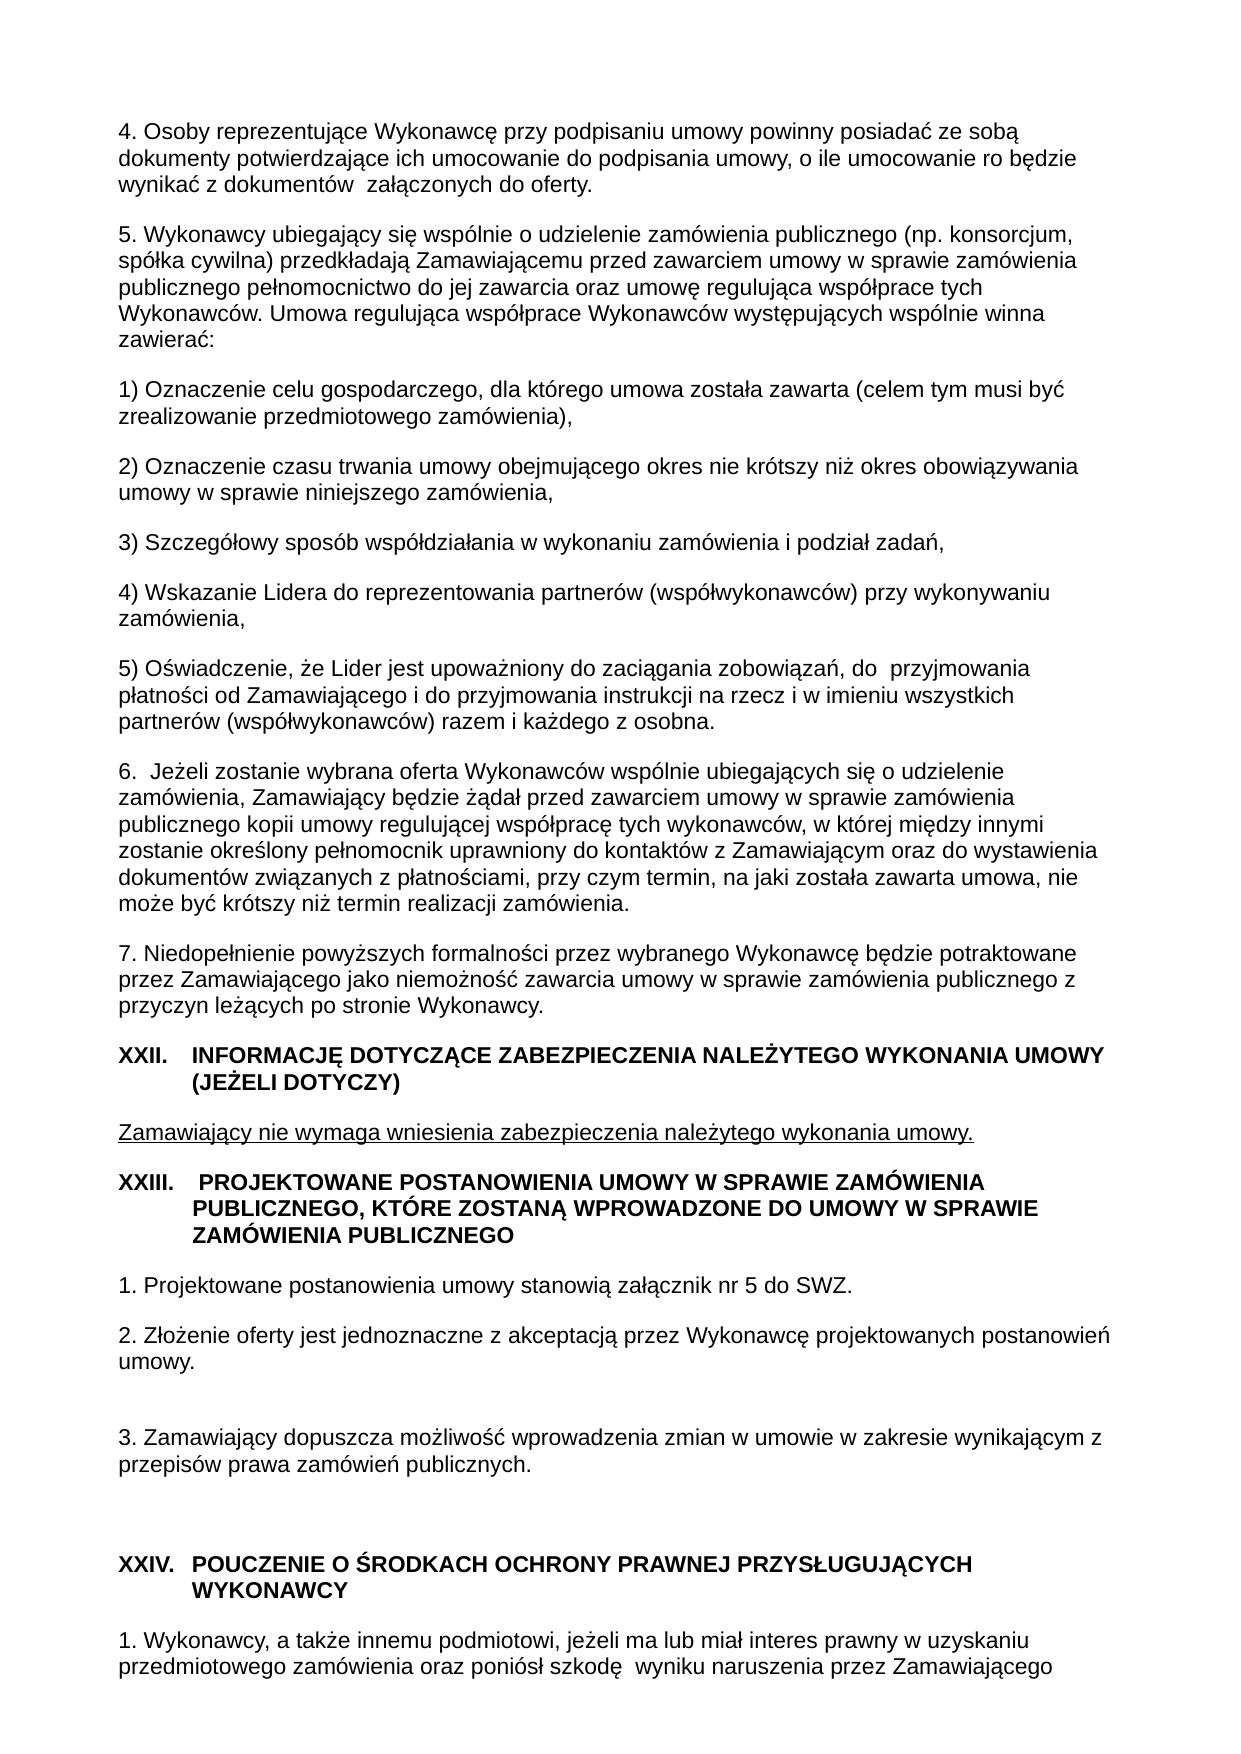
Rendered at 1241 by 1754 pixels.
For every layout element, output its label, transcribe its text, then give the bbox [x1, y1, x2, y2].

text 6. Jeżeli zostanie wybrana oferta Wykonawców wspólnie ubiegających się o udzielenie zamówienia, Zamawiający będzie żądał przed zawarciem umowy w sprawie zamówienia publicznego kopii umowy regulującej współpracę tych wykonawców, w której między innymi zostanie określony pełnomocnik uprawniony do kontaktów z Zamawiającym oraz do wystawienia dokumentów związanych z płatnościami, przy czym termin, na jaki została zawarta umowa, nie może być krótszy niż termin realizacji zamówienia. [118, 758, 1122, 916]
text Zamawiający nie wymaga wniesienia zabezpieczenia należytego wykonania umowy. [118, 1119, 1122, 1145]
text 7. Niedopełnienie powyższych formalności przez wybranego Wykonawcę będzie potraktowane przez Zamawiającego jako niemożność zawarcia umowy w sprawie zamówienia publicznego z przyczyn leżących po stronie Wykonawcy. [118, 940, 1122, 1019]
text 3. Zamawiający dopuszcza możliwość wprowadzenia zmian w umowie w zakresie wynikającym z przepisów prawa zamówień publicznych. [118, 1424, 1122, 1477]
text 1. Wykonawcy, a także innemu podmiotowi, jeżeli ma lub miał interes prawny w uzyskaniu przedmiotowego zamówienia oraz poniósł szkodę wyniku naruszenia przez Zamawiającego [118, 1627, 1122, 1680]
text 1) Oznaczenie celu gospodarczego, dla którego umowa została zawarta (celem tym musi być zrealizowanie przedmiotowego zamówienia), [118, 376, 1122, 429]
text 2) Oznaczenie czasu trwania umowy obejmującego okres nie krótszy niż okres obowiązywania umowy w sprawie niniejszego zamówienia, [118, 453, 1122, 505]
text XXIV. POUCZENIE O ŚRODKACH OCHRONY PRAWNEJ PRZYSŁUGUJĄCYCH WYKONAWCY [118, 1551, 1122, 1603]
text 2. Złożenie oferty jest jednoznaczne z akceptacją przez Wykonawcę projektowanych postanowień umowy. [118, 1322, 1122, 1374]
text XXIII. PROJEKTOWANE POSTANOWIENIA UMOWY W SPRAWIE ZAMÓWIENIA PUBLICZNEGO, KTÓRE ZOSTANĄ WPROWADZONE DO UMOWY W SPRAWIE ZAMÓWIENIA PUBLICZNEGO [118, 1169, 1122, 1248]
text 4) Wskazanie Lidera do reprezentowania partnerów (współwykonawców) przy wykonywaniu zamówienia, [118, 579, 1122, 632]
text 4. Osoby reprezentujące Wykonawcę przy podpisaniu umowy powinny posiadać ze sobą dokumenty potwierdzające ich umocowanie do podpisania umowy, o ile umocowanie ro będzie wynikać z dokumentów załączonych do oferty. [118, 118, 1122, 197]
text 5. Wykonawcy ubiegający się wspólnie o udzielenie zamówienia publicznego (np. konsorcjum, spółka cywilna) przedkładają Zamawiającemu przed zawarciem umowy w sprawie zamówienia publicznego pełnomocnictwo do jej zawarcia oraz umowę regulująca współprace tych Wykonawców. Umowa regulująca współprace Wykonawców występujących wspólnie winna zawierać: [118, 221, 1122, 353]
text XXII. INFORMACJĘ DOTYCZĄCE ZABEZPIECZENIA NALEŻYTEGO WYKONANIA UMOWY (JEŻELI DOTYCZY) [118, 1042, 1122, 1095]
text 1. Projektowane postanowienia umowy stanowią załącznik nr 5 do SWZ. [118, 1272, 1122, 1298]
text 3) Szczegółowy sposób współdziałania w wykonaniu zamówienia i podział zadań, [118, 529, 1122, 555]
text 5) Oświadczenie, że Lider jest upoważniony do zaciągania zobowiązań, do przyjmowania płatności od Zamawiającego i do przyjmowania instrukcji na rzecz i w imieniu wszystkich partnerów (współwykonawców) razem i każdego z osobna. [118, 655, 1122, 734]
